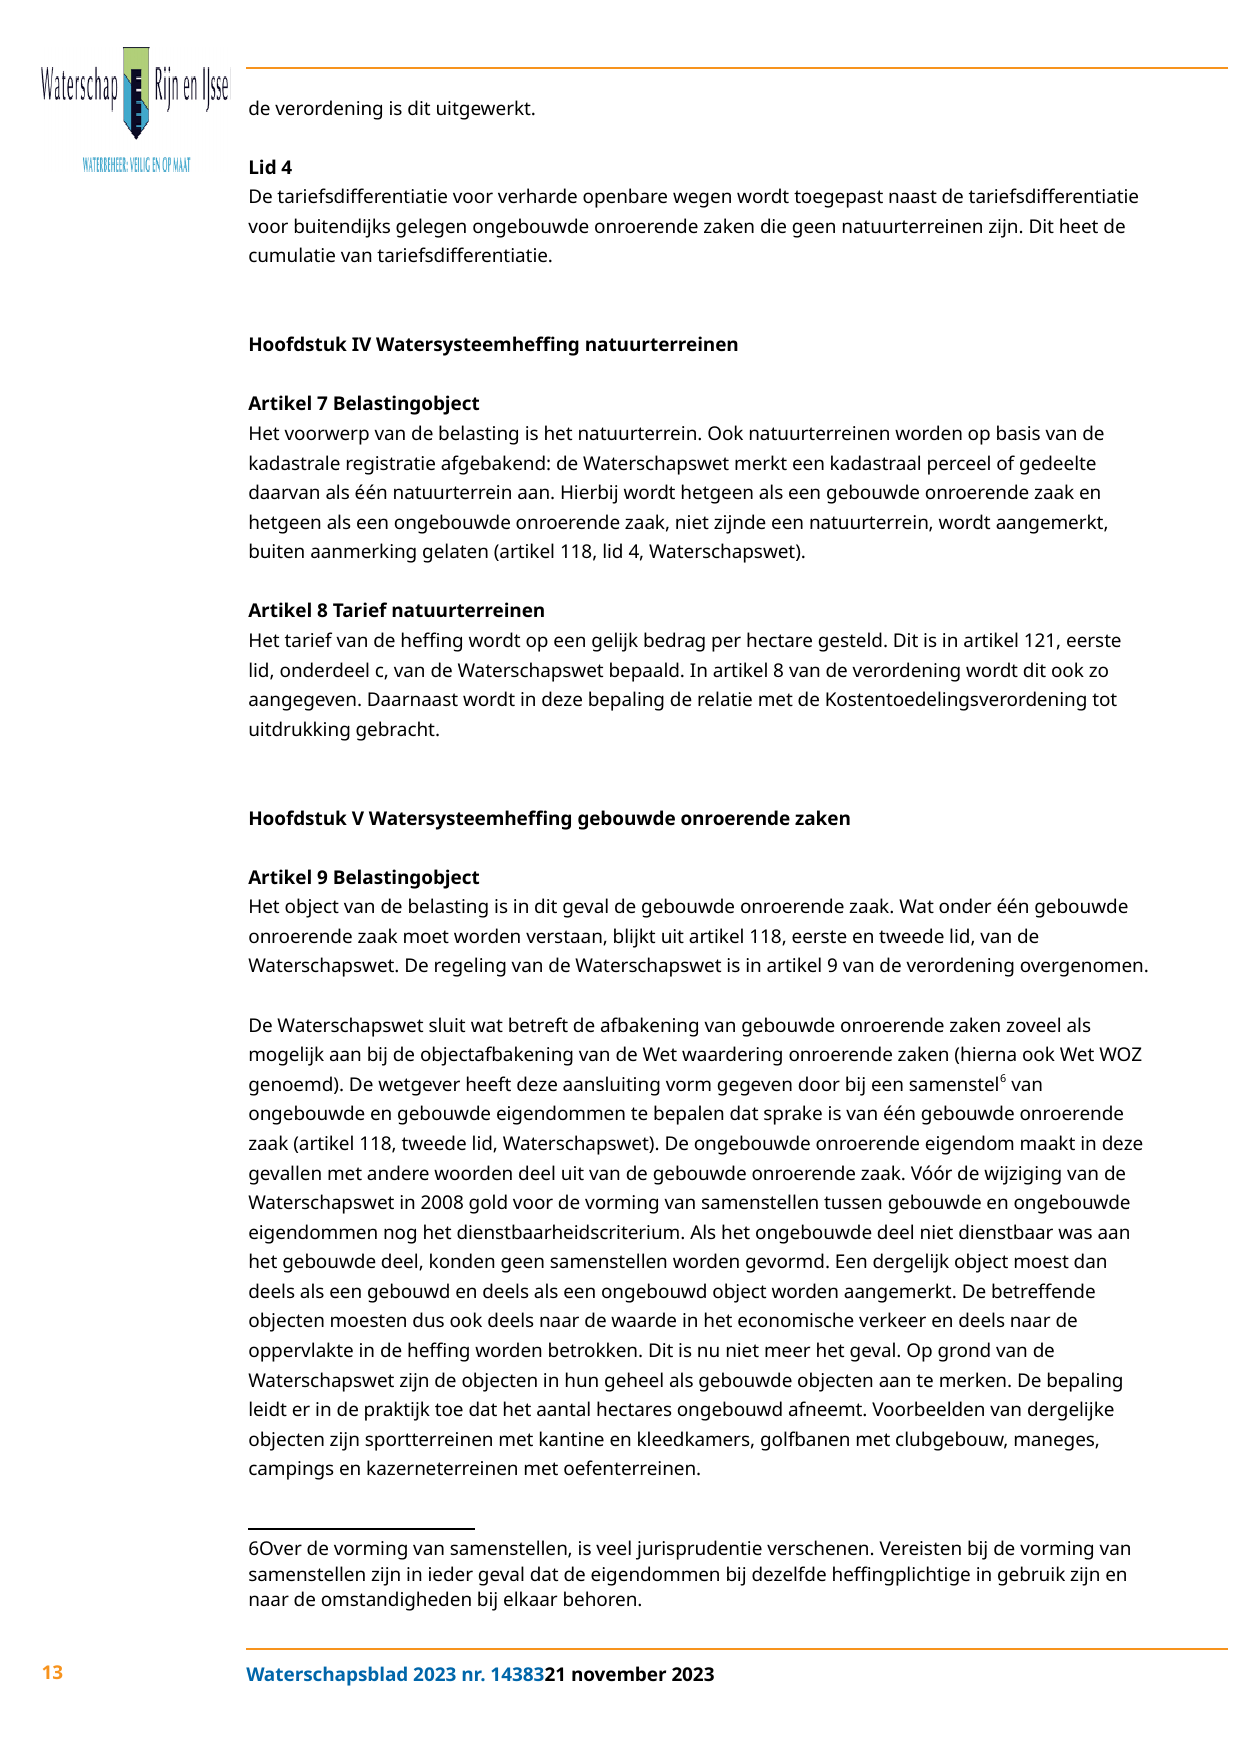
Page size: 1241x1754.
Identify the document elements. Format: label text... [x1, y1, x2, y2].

text Hoofdstuk V Watersysteemheffing gebouwde onroerende zaken [248, 805, 1152, 831]
text de verordening is dit uitgewerkt. [248, 95, 1152, 121]
text Artikel 8 Tarief natuurterreinen [248, 598, 1152, 623]
text Artikel 7 Belastingobject [248, 391, 1152, 416]
text Het object van de belasting is in dit geval de gebouwde onroerende zaak. Wat onder één gebouwde onroerende zaak moet worden verstaan, blijkt uit artikel 118, eerste en tweede lid, van de Waterschapswet. De regeling van de Waterschapswet is in artikel 9 van de verordening overgenomen. [248, 893, 1152, 978]
text De Waterschapswet sluit wat betreft de afbakening van gebouwde onroerende zaken zoveel als mogelijk aan bij de objectafbakening van de Wet waardering onroerende zaken (hierna ook Wet WOZ genoemd). De wetgever heeft deze aansluiting vorm gegeven door bij een samenstel van ongebouwde en gebouwde eigendommen te bepalen dat sprake is van één gebouwde onroerende zaak (artikel 118, tweede lid, Waterschapswet). De ongebouwde onroerende eigendom maakt in deze gevallen met andere woorden deel uit van de gebouwde onroerende zaak. Vóór de wijziging van de Waterschapswet in 2008 gold voor de vorming van samenstellen tussen gebouwde en ongebouwde eigendommen nog het dienstbaarheidscriterium. Als het ongebouwde deel niet dienstbaar was aan het gebouwde deel, konden geen samenstellen worden gevormd. Een dergelijk object moest dan deels als een gebouwd en deels als een ongebouwd object worden aangemerkt. De betreffende objecten moesten dus ook deels naar de waarde in het economische verkeer en deels naar de oppervlakte in de heffing worden betrokken. Dit is nu niet meer het geval. Op grond van de Waterschapswet zijn de objecten in hun geheel als gebouwde objecten aan te merken. De bepaling leidt er in de praktijk toe dat het aantal hectares ongebouwd afneemt. Voorbeelden van dergelijke objecten zijn sportterreinen met kantine en kleedkamers, golfbanen met clubgebouw, maneges, campings en kazerneterreinen met oefenterreinen. [248, 1012, 1152, 1481]
text Artikel 9 Belastingobject [248, 864, 1152, 890]
picture [41, 47, 231, 172]
text Lid 4 [248, 154, 1152, 180]
text Het tarief van de heffing wordt op een gelijk bedrag per hectare gesteld. Dit is in artikel 121, eerste lid, onderdeel c, van de Waterschapswet bepaald. In artikel 8 van de verordening wordt dit ook zo aangegeven. Daarnaast wordt in deze bepaling de relatie met de Kostentoedelingsverordening tot uitdrukking gebracht. [248, 627, 1152, 742]
text Over de vorming van samenstellen, is veel jurisprudentie verschenen. Vereisten bij de vorming van samenstellen zijn in ieder geval dat de eigendommen bij dezelfde heffingplichtige in gebruik zijn en naar de omstandigheden bij elkaar behoren. [248, 1535, 1152, 1612]
text Hoofdstuk IV Watersysteemheffing natuurterreinen [248, 331, 1152, 357]
text Het voorwerp van de belasting is het natuurterrein. Ook natuurterreinen worden op basis van de kadastrale registratie afgebakend: de Waterschapswet merkt een kadastraal perceel of gedeelte daarvan als één natuurterrein aan. Hierbij wordt hetgeen als een gebouwde onroerende zaak en hetgeen als een ongebouwde onroerende zaak, niet zijnde een natuurterrein, wordt aangemerkt, buiten aanmerking gelaten (artikel 118, lid 4, Waterschapswet). [248, 420, 1152, 564]
text De tariefsdifferentiatie voor verharde openbare wegen wordt toegepast naast de tariefsdifferentiatie voor buitendijks gelegen ongebouwde onroerende zaken die geen natuurterreinen zijn. Dit heet de cumulatie van tariefsdifferentiatie. [248, 183, 1152, 268]
